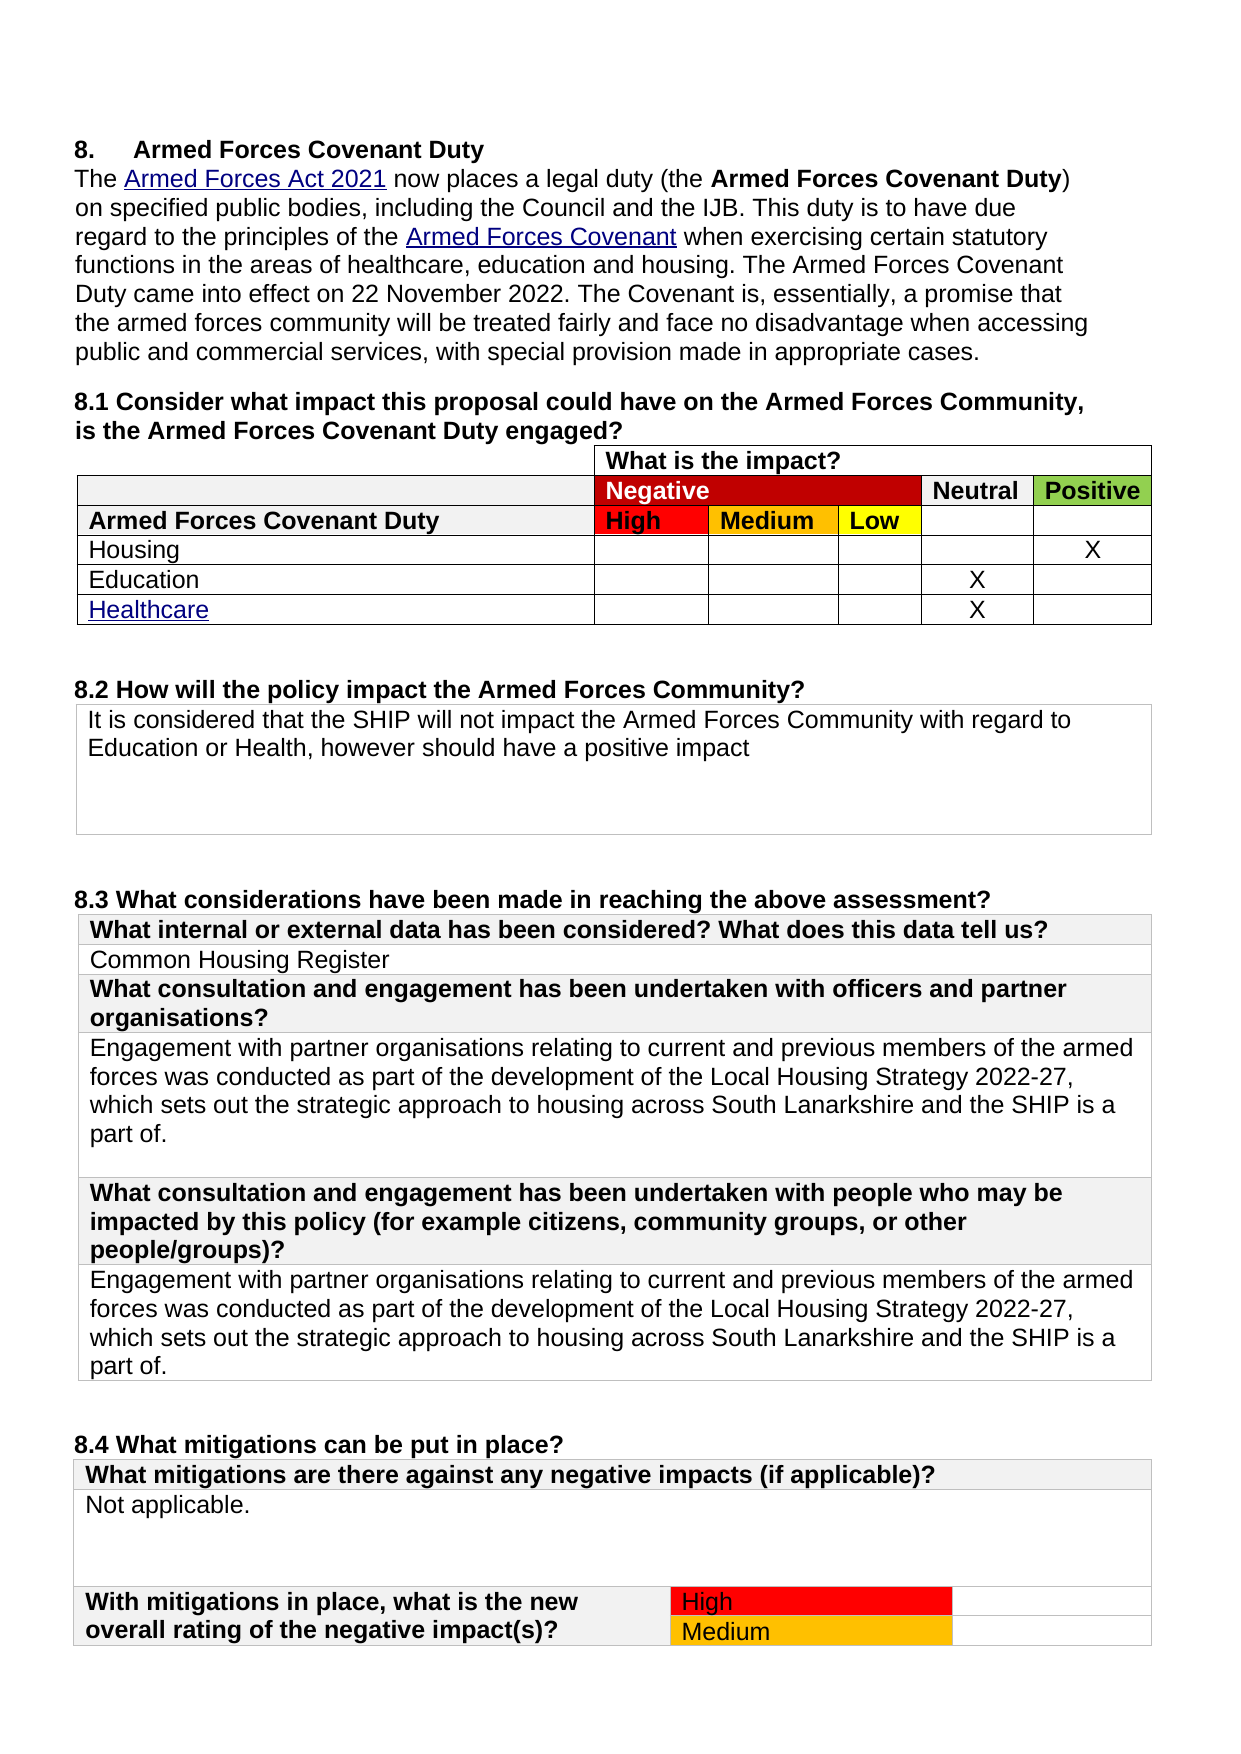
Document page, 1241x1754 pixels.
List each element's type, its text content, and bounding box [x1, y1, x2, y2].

table_header [77, 445, 594, 475]
table_cell [839, 565, 921, 594]
table_cell High [595, 506, 708, 534]
table_cell Negative [595, 476, 921, 505]
table_cell Medium [709, 506, 838, 534]
table_cell Engagement with partner organisations relating to current and previous members of the armed forces was conducted as part of the development of the Local Housing Strategy 2022-27, which sets out the strategic approach to housing across South Lanarkshire and the SHIP is a part of. [79, 1265, 1151, 1380]
table_cell With mitigations in place, what is the new overall rating of the negative impact(s)? [74, 1587, 670, 1645]
table_cell X [1034, 536, 1151, 564]
subtitle 8.3 What considerations have been made in reaching the above assessment? [74, 885, 1093, 914]
table_cell [709, 595, 838, 624]
table_cell [595, 595, 708, 624]
table_cell [922, 536, 1033, 564]
table_cell Healthcare [78, 595, 594, 624]
table_cell [1034, 595, 1151, 624]
table_cell Armed Forces Covenant Duty [78, 506, 594, 534]
subtitle Armed Forces Covenant Duty [74, 135, 1093, 163]
table_cell High [671, 1587, 952, 1615]
table_cell Neutral [922, 476, 1033, 505]
text The Armed Forces Act 2021 now places a legal duty (the Armed Forces Covenant Duty) on specified public bodies, including the Council and the IJB. This duty is to have due regard to the principles of the Armed Forces Covenant when exercising certain statutory functions in the areas of healthcare, education and housing. The Armed Forces Covenant Duty came into effect on 22 November 2022. The Covenant is, essentially, a promise that the armed forces community will be treated fairly and face no disadvantage when accessing public and commercial services, with special provision made in appropriate cases. [74, 164, 1093, 366]
table_cell Not applicable. [74, 1490, 1151, 1586]
table_cell [839, 536, 921, 564]
table_cell What consultation and engagement has been undertaken with officers and partner organisations? [79, 975, 1151, 1032]
table_cell Medium [671, 1616, 952, 1645]
table_cell Engagement with partner organisations relating to current and previous members of the armed forces was conducted as part of the development of the Local Housing Strategy 2022-27, which sets out the strategic approach to housing across South Lanarkshire and the SHIP is a part of. [79, 1033, 1151, 1177]
table_cell [709, 565, 838, 594]
table_cell What consultation and engagement has been undertaken with people who may be impacted by this policy (for example citizens, community groups, or other people/groups)? [79, 1178, 1151, 1264]
subtitle 8.2 How will the policy impact the Armed Forces Community? [74, 675, 1093, 703]
table_cell [595, 536, 708, 564]
table_cell [709, 536, 838, 564]
table_header What is the impact? [595, 446, 1151, 475]
table_cell [1034, 565, 1151, 594]
table_cell Housing [78, 536, 594, 564]
subtitle 8.1 Consider what impact this proposal could have on the Armed Forces Community, is the Armed Forces Covenant Duty engaged? [74, 387, 1093, 445]
table_cell [839, 595, 921, 624]
table_header It is considered that the SHIP will not impact the Armed Forces Community with regard to Education or Health, however should have a positive impact [77, 705, 1151, 834]
subtitle 8.4 What mitigations can be put in place? [74, 1430, 1093, 1459]
table_cell [922, 506, 1033, 534]
table_cell X [922, 595, 1033, 624]
table_cell [953, 1616, 1151, 1645]
table_cell Positive [1034, 476, 1151, 505]
table_header What mitigations are there against any negative impacts (if applicable)? [74, 1460, 1151, 1489]
table_cell [953, 1587, 1151, 1615]
table_cell [595, 565, 708, 594]
table_cell Low [839, 506, 921, 534]
table_header What internal or external data has been considered? What does this data tell us? [79, 915, 1151, 944]
table_cell [1034, 506, 1151, 534]
table_cell X [922, 565, 1033, 594]
table_cell Education [78, 565, 594, 594]
table_cell [78, 476, 594, 505]
table_cell Common Housing Register [79, 945, 1151, 973]
